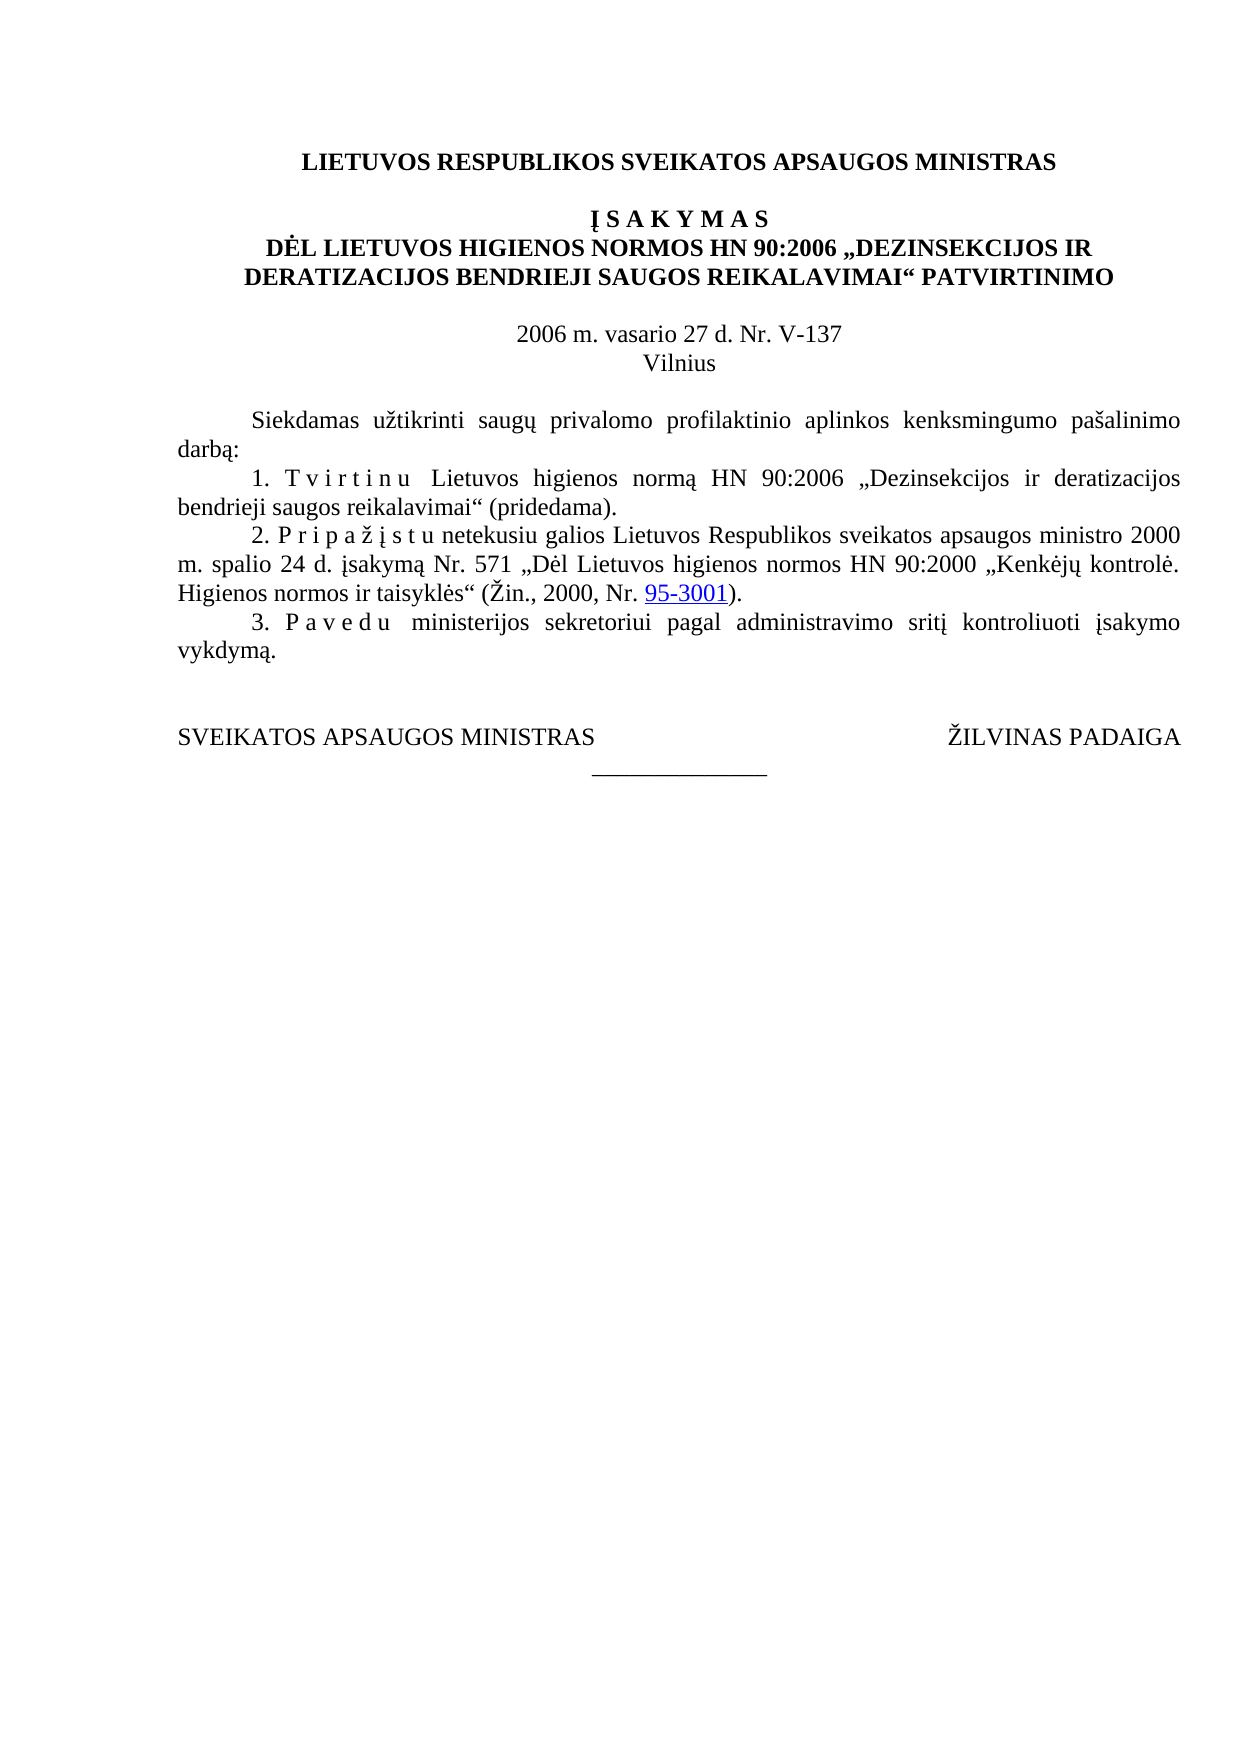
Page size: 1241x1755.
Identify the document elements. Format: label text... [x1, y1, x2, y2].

text 1. Tvirtinu Lietuvos higienos normą HN 90:2006 „Dezinsekcijos ir deratizacijos bendrieji saugos reikalavimai“ (pridedama). [177, 463, 1181, 521]
text SVEIKATOS APSAUGOS MINISTRAS ŽILVINAS PADAIGA [177, 722, 1181, 751]
text Į S A K Y M A S [177, 204, 1181, 233]
text Vilnius [177, 348, 1181, 377]
text 2. Pripažįstu netekusiu galios Lietuvos Respublikos sveikatos apsaugos ministro 2000 m. spalio 24 d. įsakymą Nr. 571 „Dėl Lietuvos higienos normos HN 90:2000 „Kenkėjų kontrolė. Higienos normos ir taisyklės“ (Žin., 2000, Nr. 95-3001). [177, 521, 1181, 607]
text ______________ [177, 751, 1181, 779]
text 2006 m. vasario 27 d. Nr. V-137 [177, 319, 1181, 348]
text LIETUVOS RESPUBLIKOS SVEIKATOS APSAUGOS MINISTRAS [177, 147, 1181, 176]
text DĖL LIETUVOS HIGIENOS NORMOS HN 90:2006 „DEZINSEKCIJOS IR DERATIZACIJOS BENDRIEJI SAUGOS REIKALAVIMAI“ PATVIRTINIMO [177, 233, 1181, 291]
text 3. Pavedu ministerijos sekretoriui pagal administravimo sritį kontroliuoti įsakymo vykdymą. [177, 607, 1181, 664]
text Siekdamas užtikrinti saugų privalomo profilaktinio aplinkos kenksmingumo pašalinimo darbą: [177, 406, 1181, 463]
